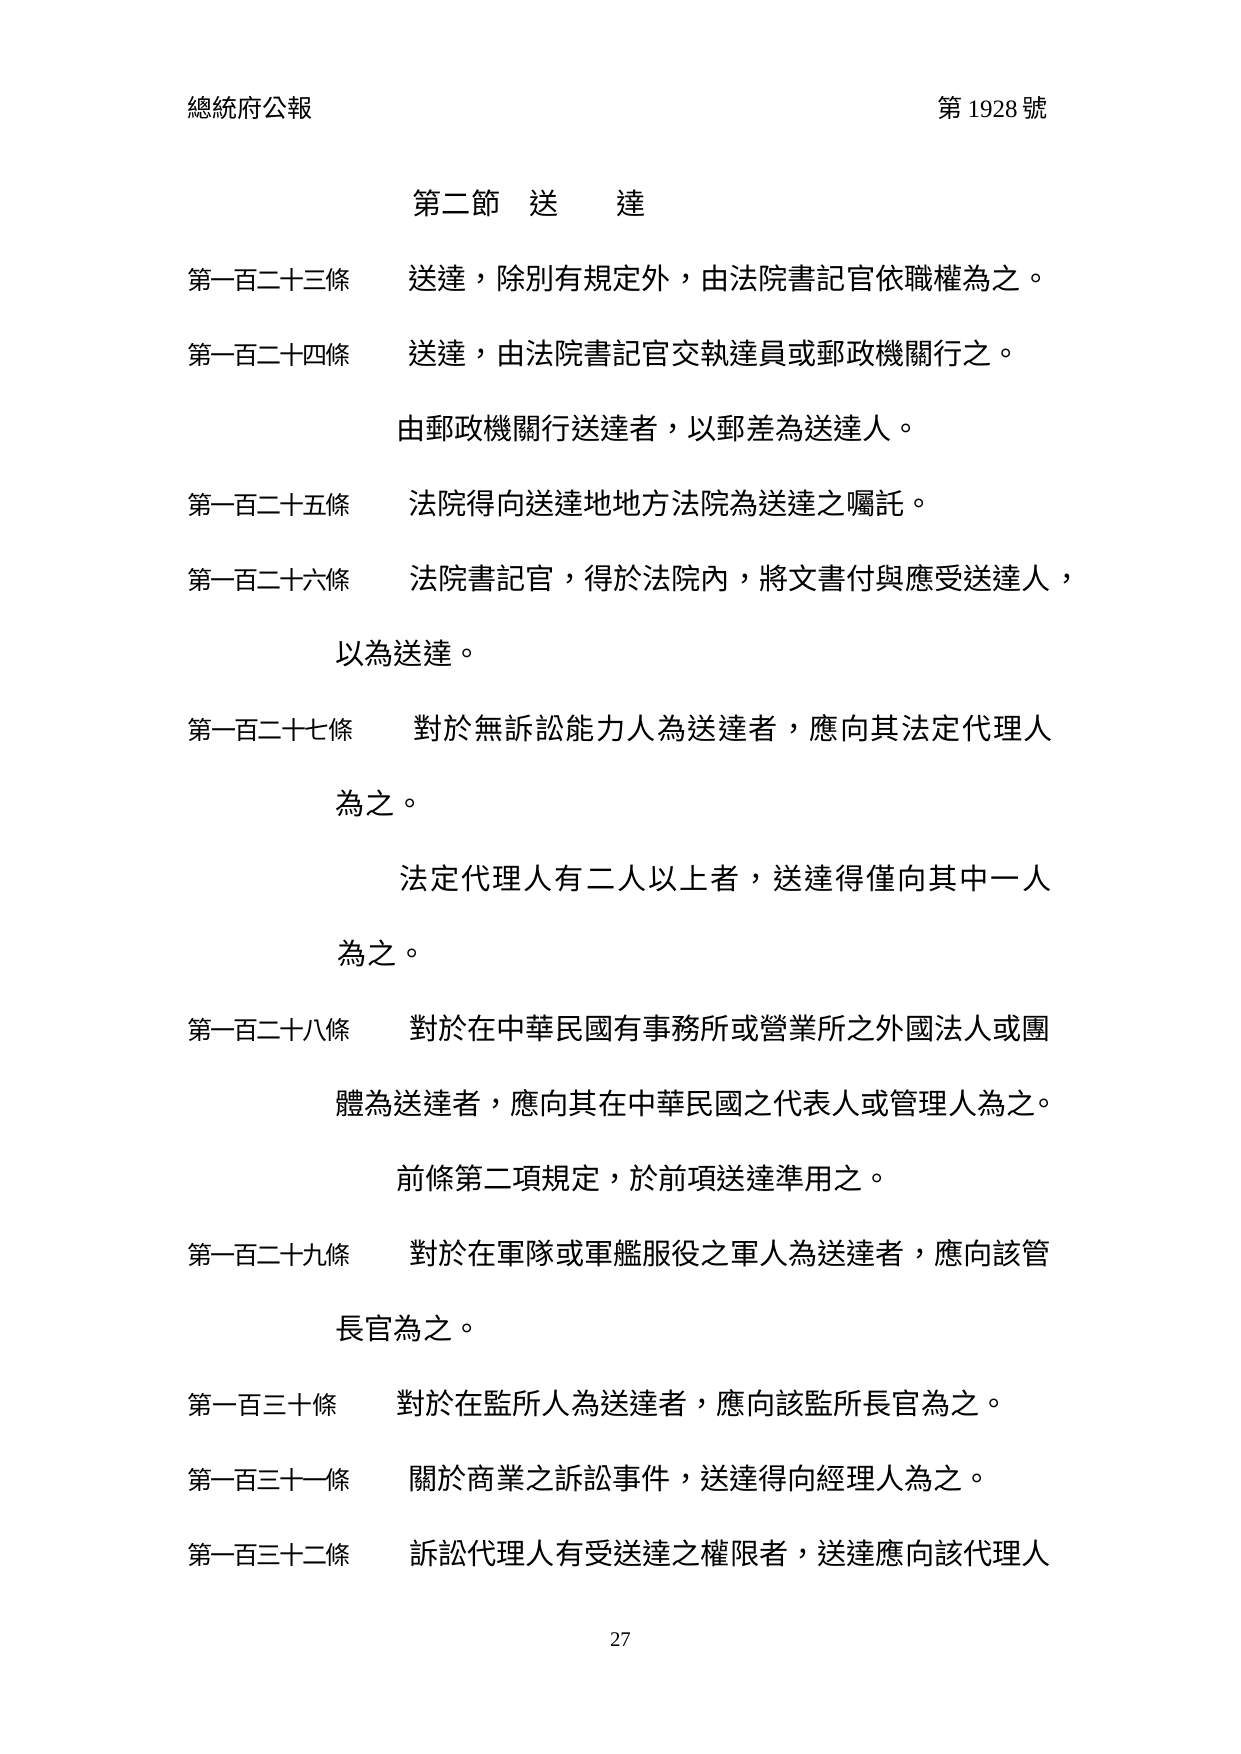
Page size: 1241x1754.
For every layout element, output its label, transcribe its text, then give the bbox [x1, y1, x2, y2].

text 第一百三十一條 關於商業之訴訟事件，送達得向經理人為之。 [187, 1439, 1053, 1514]
text 法定代理人有二人以上者，送達得僅向其中一人為之。 [337, 839, 1053, 989]
text 第一百二十三條 送達，除別有規定外，由法院書記官依職權為之。 [187, 239, 1053, 314]
text 前條第二項規定，於前項送達準用之。 [337, 1139, 1053, 1214]
text 第二節 送 達 [412, 164, 1053, 239]
text 第一百二十九條 對於在軍隊或軍艦服役之軍人為送達者，應向該管長官為之。 [187, 1214, 1053, 1364]
text 第一百二十八條 對於在中華民國有事務所或營業所之外國法人或團體為送達者，應向其在中華民國之代表人或管理人為之。 [187, 989, 1053, 1139]
text 第一百二十七條 對於無訴訟能力人為送達者，應向其法定代理人為之。 [187, 689, 1053, 839]
text 第一百二十四條 送達，由法院書記官交執達員或郵政機關行之。 [187, 314, 1053, 389]
text 由郵政機關行送達者，以郵差為送達人。 [337, 389, 1053, 464]
text 第一百二十五條 法院得向送達地地方法院為送達之囑託。 [187, 464, 1053, 539]
text 第一百三十條 對於在監所人為送達者，應向該監所長官為之。 [187, 1364, 1053, 1439]
text 第一百二十六條 法院書記官，得於法院內，將文書付與應受送達人，以為送達。 [187, 539, 1053, 689]
text 第一百三十二條 訴訟代理人有受送達之權限者，送達應向該代理人 [187, 1514, 1053, 1589]
